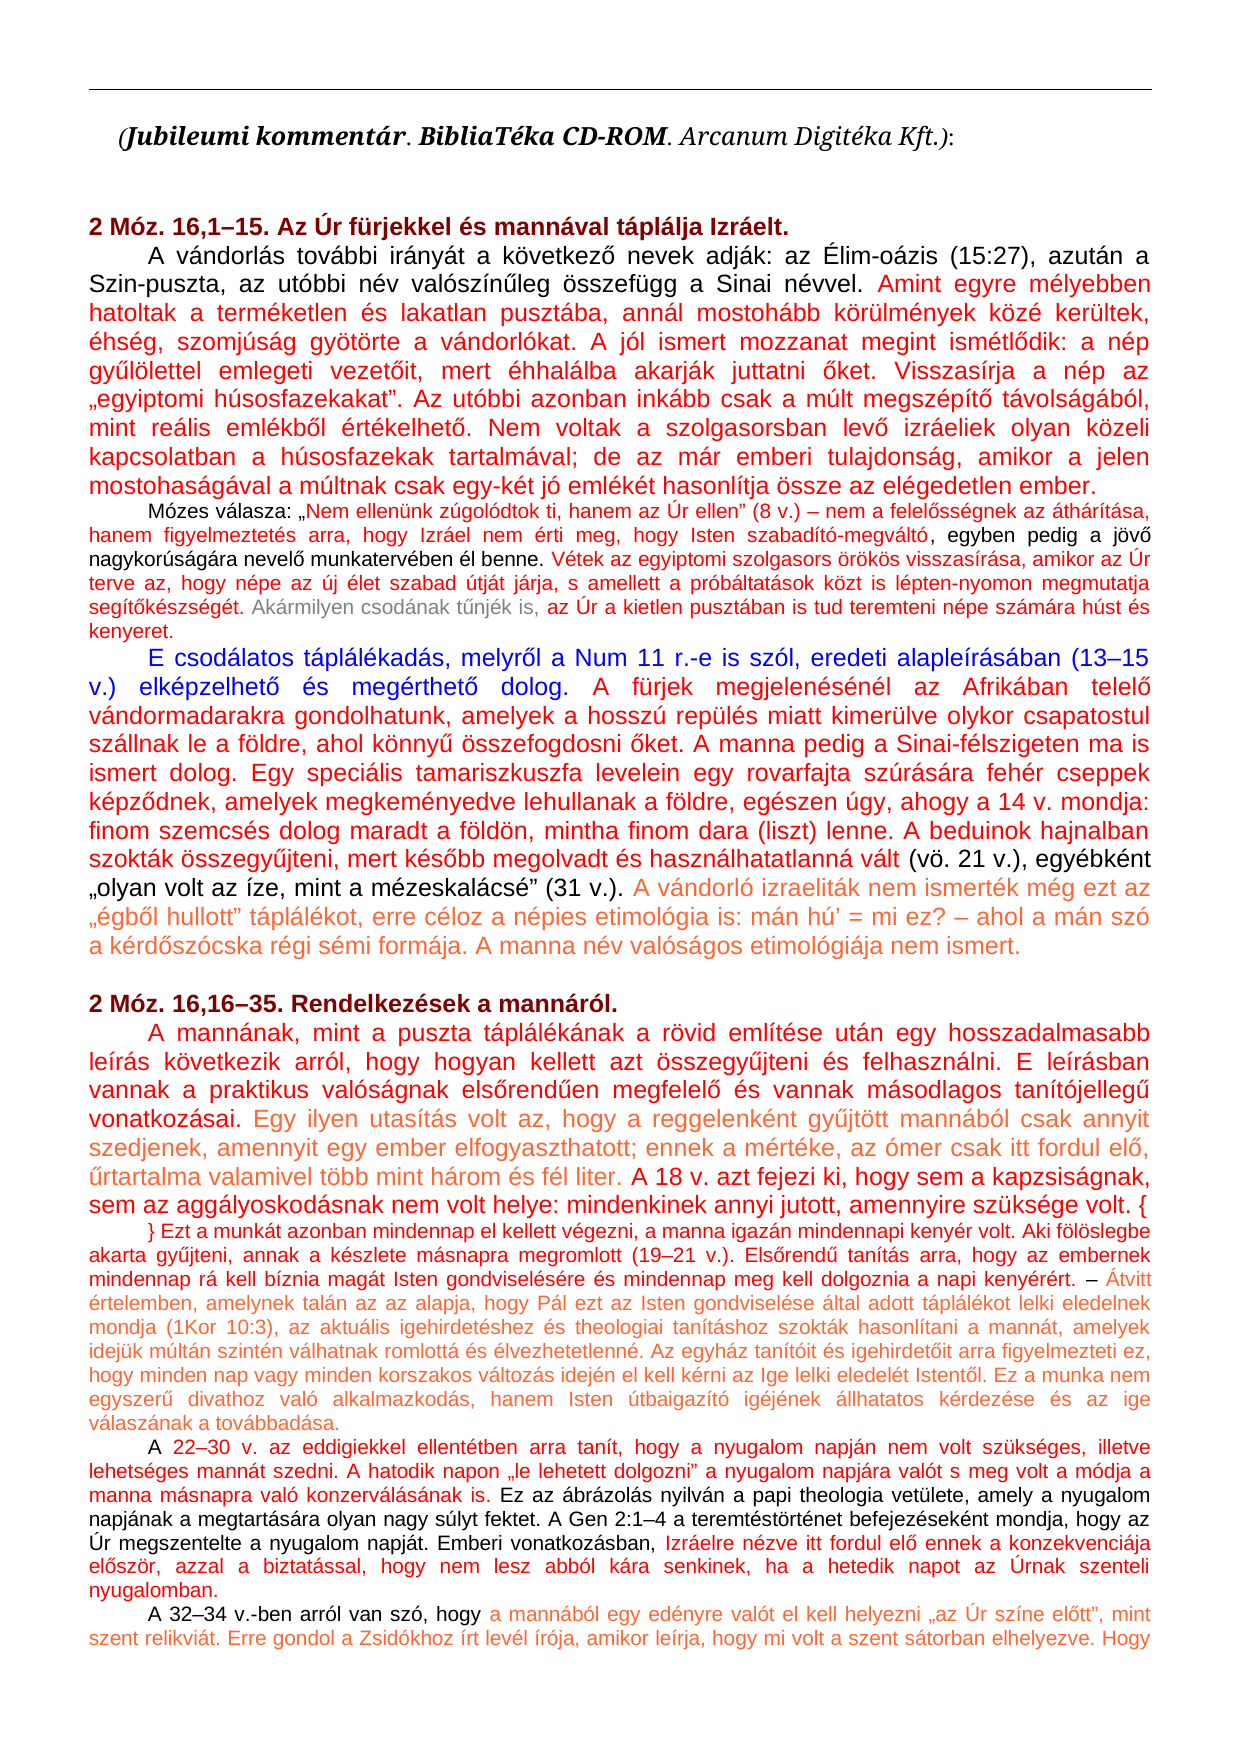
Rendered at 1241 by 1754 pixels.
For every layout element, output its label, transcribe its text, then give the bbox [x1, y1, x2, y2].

text Mózes válasza: „Nem ellenünk zúgolódtok ti, hanem az Úr ellen” (8 v.) – nem a felelősségnek az áthárítása, hanem figyelmeztetés arra, hogy Izráel nem érti meg, hogy Isten szabadító-megváltó, egyben pedig a jövő nagykorúságára nevelő munkatervében él benne. Vétek az egyiptomi szolgasors örökös visszasírása, amikor az Úr terve az, hogy népe az új élet szabad útját járja, s amellett a próbáltatások közt is lépten-nyomon megmutatja segítőkészségét. Akármilyen csodának tűnjék is, az Úr a kietlen pusztában is tud teremteni népe számára húst és kenyeret. [88, 499, 1152, 643]
text } Ezt a munkát azonban mindennap el kellett végezni, a manna igazán mindennapi kenyér volt. Aki fölöslegbe akarta gyűjteni, annak a készlete másnapra megromlott (19–21 v.). Elsőrendű tanítás arra, hogy az embernek mindennap rá kell bíznia magát Isten gondviselésére és mindennap meg kell dolgoznia a napi kenyérért. – Átvitt értelemben, amelynek talán az az alapja, hogy Pál ezt az Isten gondviselése által adott táplálékot lelki eledelnek mondja (1Kor 10:3), az aktuális igehirdetéshez és theologiai tanításhoz szokták hasonlítani a mannát, amelyek idejük múltán szintén válhatnak romlottá és élvezhetetlenné. Az egyház tanítóit és igehirdetőit arra figyelmezteti ez, hogy minden nap vagy minden korszakos változás idején el kell kérni az Ige lelki eledelét Istentől. Ez a munka nem egyszerű divathoz való alkalmazkodás, hanem Isten útbaigazító igéjének állhatatos kérdezése és az ige válaszának a továbbadása. [88, 1219, 1152, 1434]
text A vándorlás további irányát a következő nevek adják: az Élim-oázis (15:27), azután a Szin-puszta, az utóbbi név valószínűleg összefügg a Sinai névvel. Amint egyre mélyebben hatoltak a terméketlen és lakatlan pusztába, annál mostohább körülmények közé kerültek, éhség, szomjúság gyötörte a vándorlókat. A jól ismert mozzanat megint ismétlődik: a nép gyűlölettel emlegeti vezetőit, mert éhhalálba akarják juttatni őket. Visszasírja a nép az „egyiptomi húsosfazekakat”. Az utóbbi azonban inkább csak a múlt megszépítő távolságából, mint reális emlékből értékelhető. Nem voltak a szolgasorsban levő izráeliek olyan közeli kapcsolatban a húsosfazekak tartalmával; de az már emberi tulajdonság, amikor a jelen mostohaságával a múltnak csak egy-két jó emlékét hasonlítja össze az elégedetlen ember. [88, 241, 1152, 499]
text 2 Móz. 16,1–15. Az Úr fürjekkel és mannával táplálja Izráelt. [88, 212, 1152, 241]
text E csodálatos táplálékadás, melyről a Num 11 r.-e is szól, eredeti alapleírásában (13–15 v.) elképzelhető és megérthető dolog. A fürjek megjelenésénél az Afrikában telelő vándormadarakra gondolhatunk, amelyek a hosszú repülés miatt kimerülve olykor csapatostul szállnak le a földre, ahol könnyű összefogdosni őket. A manna pedig a Sinai-félszigeten ma is ismert dolog. Egy speciális tamariszkuszfa levelein egy rovarfajta szúrására fehér cseppek képződnek, amelyek megkeményedve lehullanak a földre, egészen úgy, ahogy a 14 v. mondja: finom szemcsés dolog maradt a földön, mintha finom dara (liszt) lenne. A beduinok hajnalban szokták összegyűjteni, mert később megolvadt és használhatatlanná vált (vö. 21 v.), egyébként „olyan volt az íze, mint a mézeskalácsé” (31 v.). A vándorló izraeliták nem ismerték még ezt az „égből hullott” táplálékot, erre céloz a népies etimológia is: mán hú’ = mi ez? – ahol a mán szó a kérdőszócska régi sémi formája. A manna név valóságos etimológiája nem ismert. [88, 643, 1152, 959]
text A 32–34 v.-ben arról van szó, hogy a mannából egy edényre valót el kell helyezni „az Úr színe előtt”, mint szent relikviát. Erre gondol a Zsidókhoz írt levél írója, amikor leírja, hogy mi volt a szent sátorban elhelyezve. Hogy [88, 1602, 1152, 1650]
text (Jubileumi kommentár. BibliaTéka CD-ROM. Arcanum Digitéka Kft.): [88, 90, 1152, 182]
text A 22–30 v. az eddigiekkel ellentétben arra tanít, hogy a nyugalom napján nem volt szükséges, illetve lehetséges mannát szedni. A hatodik napon „le lehetett dolgozni” a nyugalom napjára valót s meg volt a módja a manna másnapra való konzerválásának is. Ez az ábrázolás nyilván a papi theologia vetülete, amely a nyugalom napjának a megtartására olyan nagy súlyt fektet. A Gen 2:1–4 a teremtéstörténet befejezéseként mondja, hogy az Úr megszentelte a nyugalom napját. Emberi vonatkozásban, Izráelre nézve itt fordul elő ennek a konzekvenciája először, azzal a biztatással, hogy nem lesz abból kára senkinek, ha a hetedik napot az Úrnak szenteli nyugalomban. [88, 1434, 1152, 1602]
text A mannának, mint a puszta táplálékának a rövid említése után egy hosszadalmasabb leírás következik arról, hogy hogyan kellett azt összegyűjteni és felhasználni. E leírásban vannak a praktikus valóságnak elsőrendűen megfelelő és vannak másodlagos tanítójellegű vonatkozásai. Egy ilyen utasítás volt az, hogy a reggelenként gyűjtött mannából csak annyit szedjenek, amennyit egy ember elfogyaszthatott; ennek a mértéke, az ómer csak itt fordul elő, űrtartalma valamivel több mint három és fél liter. A 18 v. azt fejezi ki, hogy sem a kapzsiságnak, sem az aggályoskodásnak nem volt helye: mindenkinek annyi jutott, amennyire szüksége volt. { [88, 1018, 1152, 1219]
text 2 Móz. 16,16–35. Rendelkezések a mannáról. [88, 989, 1152, 1018]
